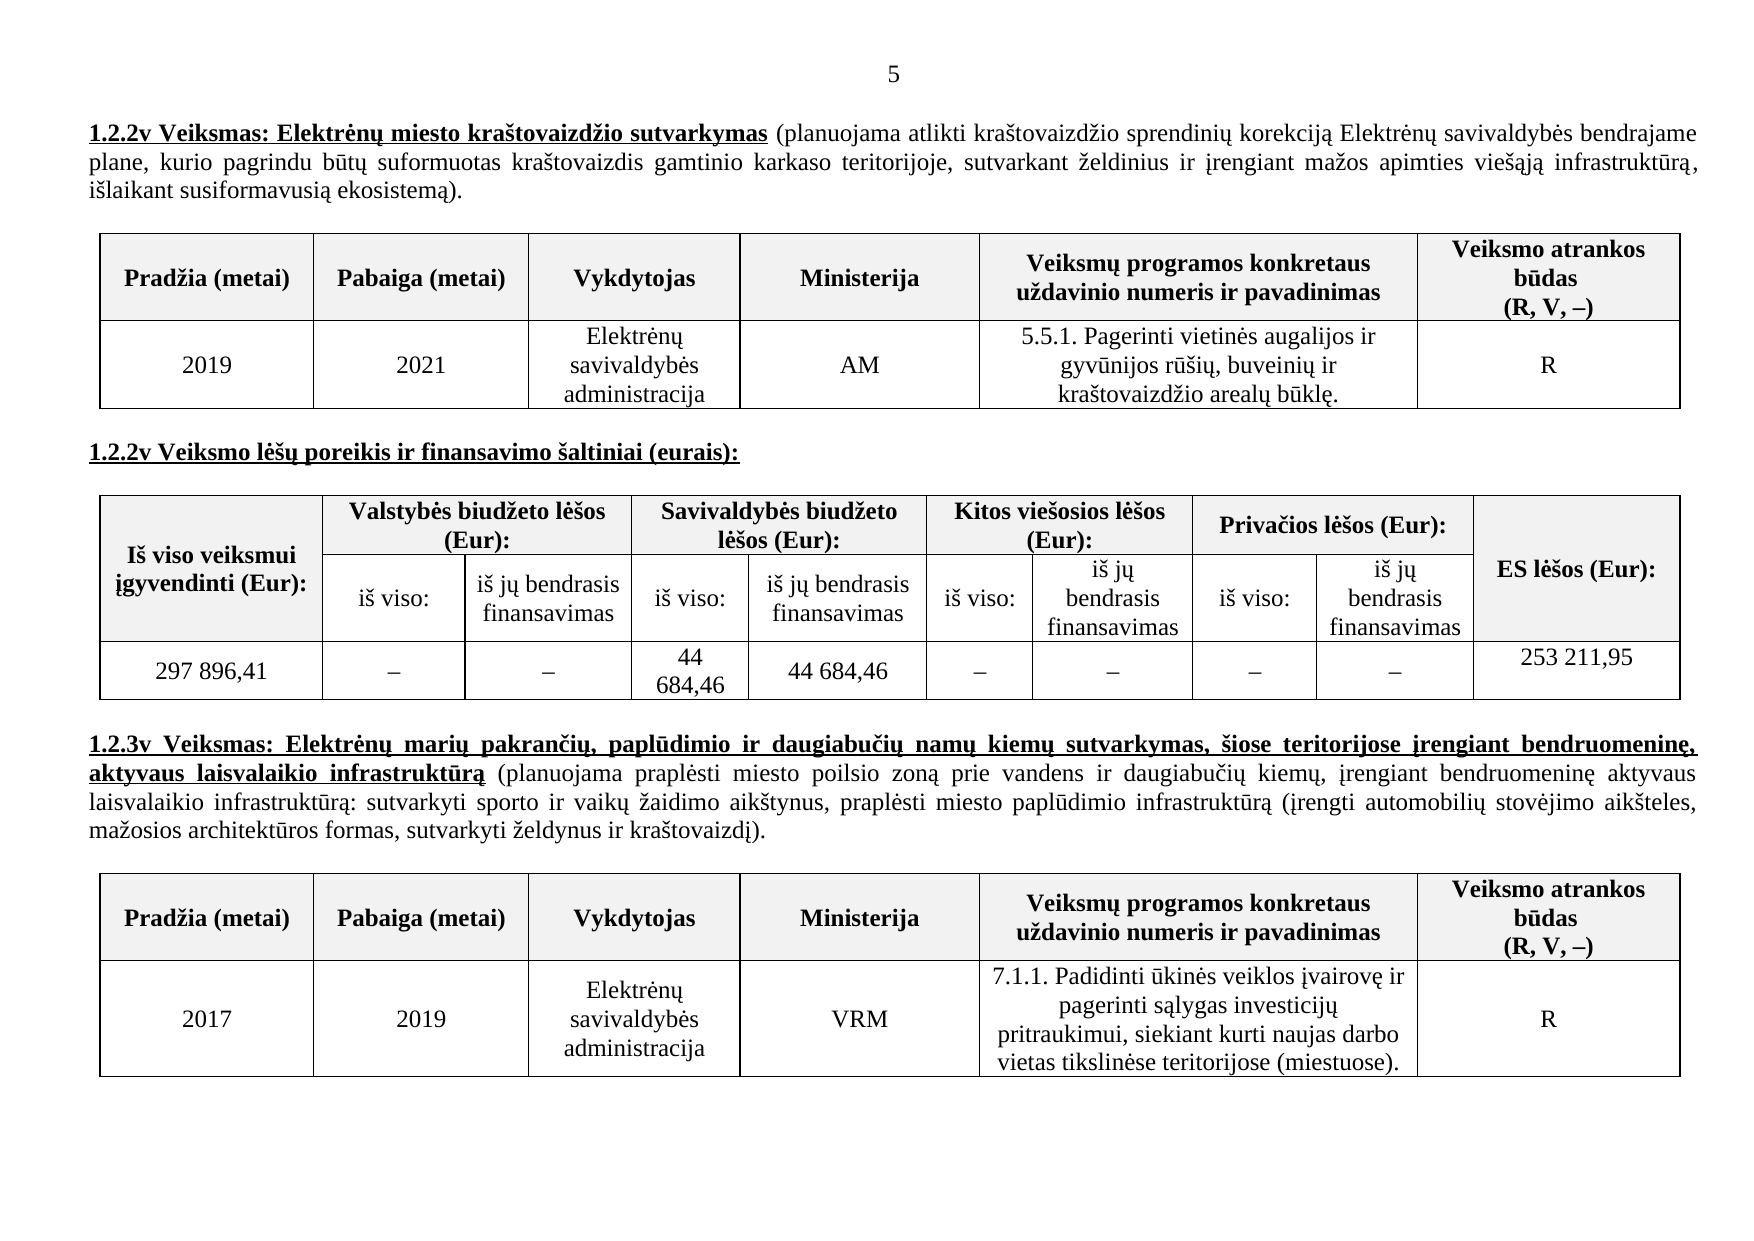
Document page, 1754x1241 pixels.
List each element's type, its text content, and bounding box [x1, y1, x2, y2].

table_cell iš jų bendrasis finansavimas [1033, 555, 1192, 641]
table_header Pradžia (metai) [101, 874, 313, 960]
table_cell iš viso: [927, 555, 1032, 641]
text aktyvaus laisvalaikio infrastruktūrą (planuojama praplėsti miesto poilsio zoną prie vandens ir daugiabučių kiemų, įrengiant bendruomeninę aktyvaus laisvalaikio infrastruktūrą: sutvarkyti sporto ir vaikų žaidimo aikštynus, praplėsti miesto paplūdimio infrastruktūrą (įrengti automobilių stovėjimo aikšteles, mažosios architektūros formas, sutvarkyti želdynus ir kraštovaizdį). [89, 756, 1698, 844]
table_header Valstybės biudžeto lėšos (Eur): [323, 496, 631, 553]
table_cell AM [741, 321, 979, 408]
table_header Iš viso veiksmui įgyvendinti (Eur): [101, 496, 322, 641]
table_cell Elektrėnų savivaldybės administracija [529, 961, 739, 1076]
table_header Veiksmų programos konkretaus uždavinio numeris ir pavadinimas [980, 234, 1417, 320]
table_cell iš viso: [323, 555, 464, 641]
table_cell 44 684,46 [632, 642, 748, 699]
table_header Privačios lėšos (Eur): [1193, 496, 1473, 553]
text 1.2.2v Veiksmo lėšų poreikis ir finansavimo šaltiniai (eurais): [89, 437, 1698, 466]
table_cell 2019 [101, 321, 313, 408]
table_cell 7.1.1. Padidinti ūkinės veiklos įvairovę ir pagerinti sąlygas investicijų pritraukimui, siekiant kurti naujas darbo vietas tikslinėse teritorijose (miestuose). [980, 961, 1417, 1076]
table_cell – [466, 642, 631, 699]
table_header Ministerija [741, 874, 979, 960]
table_cell iš viso: [1193, 555, 1316, 641]
table_cell 2021 [314, 321, 528, 408]
table_header Pradžia (metai) [101, 234, 313, 320]
table_cell iš jų bendrasis finansavimas [749, 555, 926, 641]
table_cell – [1317, 642, 1473, 699]
table_header Veiksmų programos konkretaus uždavinio numeris ir pavadinimas [980, 874, 1417, 960]
table_cell iš jų bendrasis finansavimas [466, 555, 631, 641]
text 1.2.3v Veiksmas: Elektrėnų marių pakrančių, paplūdimio ir daugiabučių namų kiemų sutvarkymas, šiose teritorijose įrengiant bendruomeninę, [89, 729, 1698, 754]
table_header ES lėšos (Eur): [1474, 496, 1679, 641]
table_cell – [1033, 642, 1192, 699]
table_cell 253 211,95 [1474, 642, 1679, 699]
table_cell – [927, 642, 1032, 699]
table_header Vykdytojas [529, 874, 739, 960]
table_header Veiksmo atrankos būdas (R, V, –) [1418, 874, 1679, 960]
table_cell iš jų bendrasis finansavimas [1317, 555, 1473, 641]
table_cell VRM [741, 961, 979, 1076]
table_cell Elektrėnų savivaldybės administracija [529, 321, 739, 408]
table_cell – [323, 642, 464, 699]
table_header Veiksmo atrankos būdas (R, V, –) [1418, 234, 1679, 320]
table_cell 2019 [314, 961, 528, 1076]
table_header Savivaldybės biudžeto lėšos (Eur): [632, 496, 926, 553]
table_cell 44 684,46 [749, 642, 926, 699]
text 1.2.2v Veiksmas: Elektrėnų miesto kraštovaizdžio sutvarkymas (planuojama atlikti kraštovaizdžio sprendinių korekciją Elektrėnų savivaldybės bendrajame plane, kurio pagrindu būtų suformuotas kraštovaizdis gamtinio karkaso teritorijoje, sutvarkant želdinius ir įrengiant mažos apimties viešąją infrastruktūrą, išlaikant susiformavusią ekosistemą). [89, 118, 1698, 204]
table_cell R [1418, 961, 1679, 1076]
table_header Pabaiga (metai) [314, 234, 528, 320]
table_cell iš viso: [632, 555, 748, 641]
table_cell 5.5.1. Pagerinti vietinės augalijos ir gyvūnijos rūšių, buveinių ir kraštovaizdžio arealų būklę. [980, 321, 1417, 408]
table_header Pabaiga (metai) [314, 874, 528, 960]
table_header Vykdytojas [529, 234, 739, 320]
table_cell – [1193, 642, 1316, 699]
table_header Kitos viešosios lėšos (Eur): [927, 496, 1192, 553]
table_cell 2017 [101, 961, 313, 1076]
table_cell R [1418, 321, 1679, 408]
table_cell 297 896,41 [101, 642, 322, 699]
table_header Ministerija [741, 234, 979, 320]
